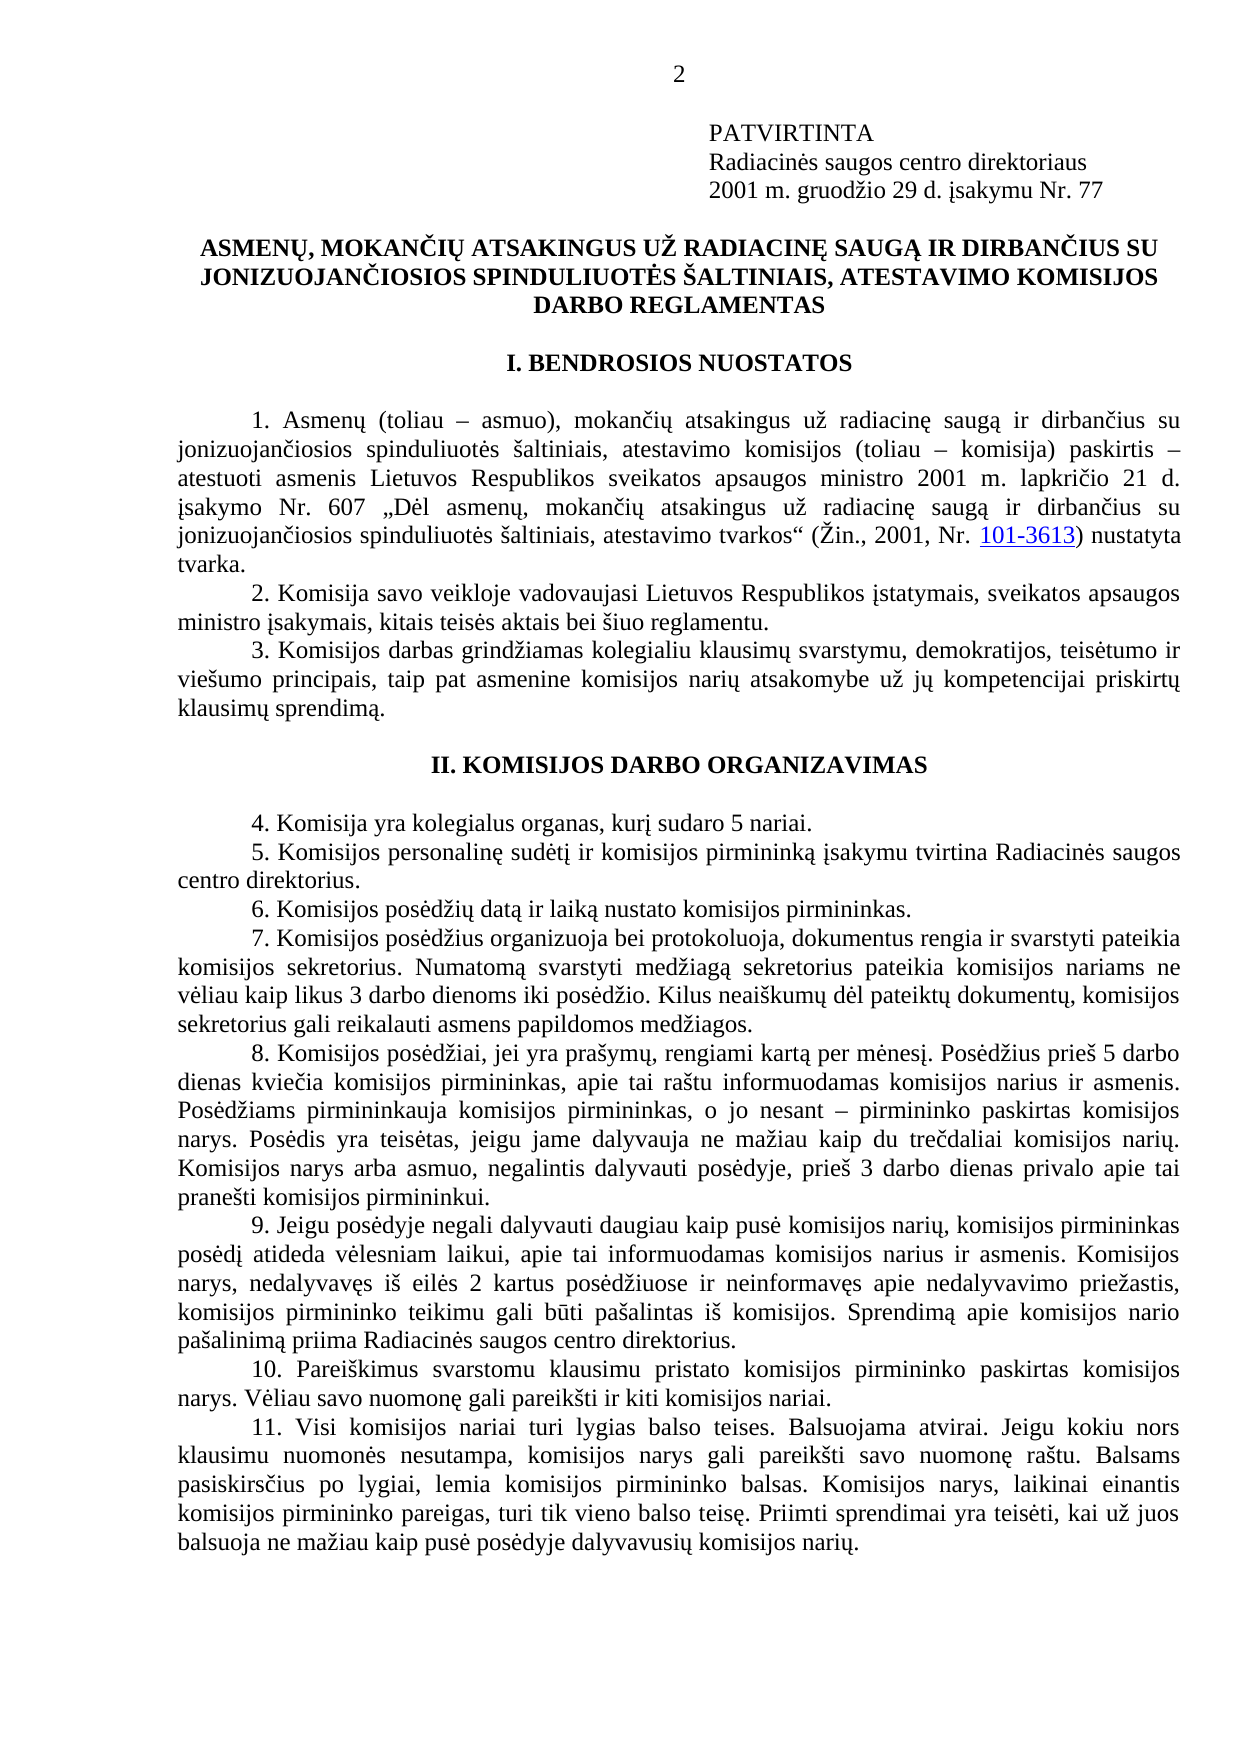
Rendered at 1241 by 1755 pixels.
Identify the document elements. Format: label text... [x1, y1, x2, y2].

text 5. Komisijos personalinę sudėtį ir komisijos pirmininką įsakymu tvirtina Radiacinės saugos centro direktorius. [177, 837, 1181, 894]
text 10. Pareiškimus svarstomu klausimu pristato komisijos pirmininko paskirtas komisijos narys. Vėliau savo nuomonę gali pareikšti ir kiti komisijos nariai. [177, 1354, 1181, 1412]
text 2. Komisija savo veikloje vadovaujasi Lietuvos Respublikos įstatymais, sveikatos apsaugos ministro įsakymais, kitais teisės aktais bei šiuo reglamentu. [177, 578, 1181, 636]
text I. BENDROSIOS NUOSTATOS [177, 348, 1181, 377]
text 3. Komisijos darbas grindžiamas kolegialiu klausimų svarstymu, demokratijos, teisėtumo ir viešumo principais, taip pat asmenine komisijos narių atsakomybe už jų kompetencijai priskirtų klausimų sprendimą. [177, 636, 1181, 722]
text 1. Asmenų (toliau – asmuo), mokančių atsakingus už radiacinę saugą ir dirbančius su jonizuojančiosios spinduliuotės šaltiniais, atestavimo komisijos (toliau – komisija) paskirtis – atestuoti asmenis Lietuvos Respublikos sveikatos apsaugos ministro 2001 m. lapkričio 21 d. įsakymo Nr. 607 „Dėl asmenų, mokančių atsakingus už radiacinę saugą ir dirbančius su jonizuojančiosios spinduliuotės šaltiniais, atestavimo tvarkos“ (Žin., 2001, Nr. 101-3613) nustatyta tvarka. [177, 406, 1181, 578]
text ASMENŲ, MOKANČIŲ ATSAKINGUS UŽ RADIACINĘ SAUGĄ IR DIRBANČIUS SU JONIZUOJANČIOSIOS SPINDULIUOTĖS ŠALTINIAIS, ATESTAVIMO KOMISIJOS DARBO REGLAMENTAS [177, 233, 1181, 319]
text 9. Jeigu posėdyje negali dalyvauti daugiau kaip pusė komisijos narių, komisijos pirmininkas posėdį atideda vėlesniam laikui, apie tai informuodamas komisijos narius ir asmenis. Komisijos narys, nedalyvavęs iš eilės 2 kartus posėdžiuose ir neinformavęs apie nedalyvavimo priežastis, komisijos pirmininko teikimu gali būti pašalintas iš komisijos. Sprendimą apie komisijos nario pašalinimą priima Radiacinės saugos centro direktorius. [177, 1211, 1181, 1354]
text 7. Komisijos posėdžius organizuoja bei protokoluoja, dokumentus rengia ir svarstyti pateikia komisijos sekretorius. Numatomą svarstyti medžiagą sekretorius pateikia komisijos nariams ne vėliau kaip likus 3 darbo dienoms iki posėdžio. Kilus neaiškumų dėl pateiktų dokumentų, komisijos sekretorius gali reikalauti asmens papildomos medžiagos. [177, 923, 1181, 1038]
text 2001 m. gruodžio 29 d. įsakymu Nr. 77 [177, 176, 1181, 204]
text PATVIRTINTA [709, 118, 1181, 147]
text 8. Komisijos posėdžiai, jei yra prašymų, rengiami kartą per mėnesį. Posėdžius prieš 5 darbo dienas kviečia komisijos pirmininkas, apie tai raštu informuodamas komisijos narius ir asmenis. Posėdžiams pirmininkauja komisijos pirmininkas, o jo nesant – pirmininko paskirtas komisijos narys. Posėdis yra teisėtas, jeigu jame dalyvauja ne mažiau kaip du trečdaliai komisijos narių. Komisijos narys arba asmuo, negalintis dalyvauti posėdyje, prieš 3 darbo dienas privalo apie tai pranešti komisijos pirmininkui. [177, 1038, 1181, 1211]
text 4. Komisija yra kolegialus organas, kurį sudaro 5 nariai. [177, 808, 1181, 837]
text 11. Visi komisijos nariai turi lygias balso teises. Balsuojama atvirai. Jeigu kokiu nors klausimu nuomonės nesutampa, komisijos narys gali pareikšti savo nuomonę raštu. Balsams pasiskirsčius po lygiai, lemia komisijos pirmininko balsas. Komisijos narys, laikinai einantis komisijos pirmininko pareigas, turi tik vieno balso teisę. Priimti sprendimai yra teisėti, kai už juos balsuoja ne mažiau kaip pusė posėdyje dalyvavusių komisijos narių. [177, 1412, 1181, 1556]
text 6. Komisijos posėdžių datą ir laiką nustato komisijos pirmininkas. [177, 894, 1181, 923]
text Radiacinės saugos centro direktoriaus [177, 147, 1181, 176]
text II. KOMISIJOS DARBO ORGANIZAVIMAS [177, 751, 1181, 779]
